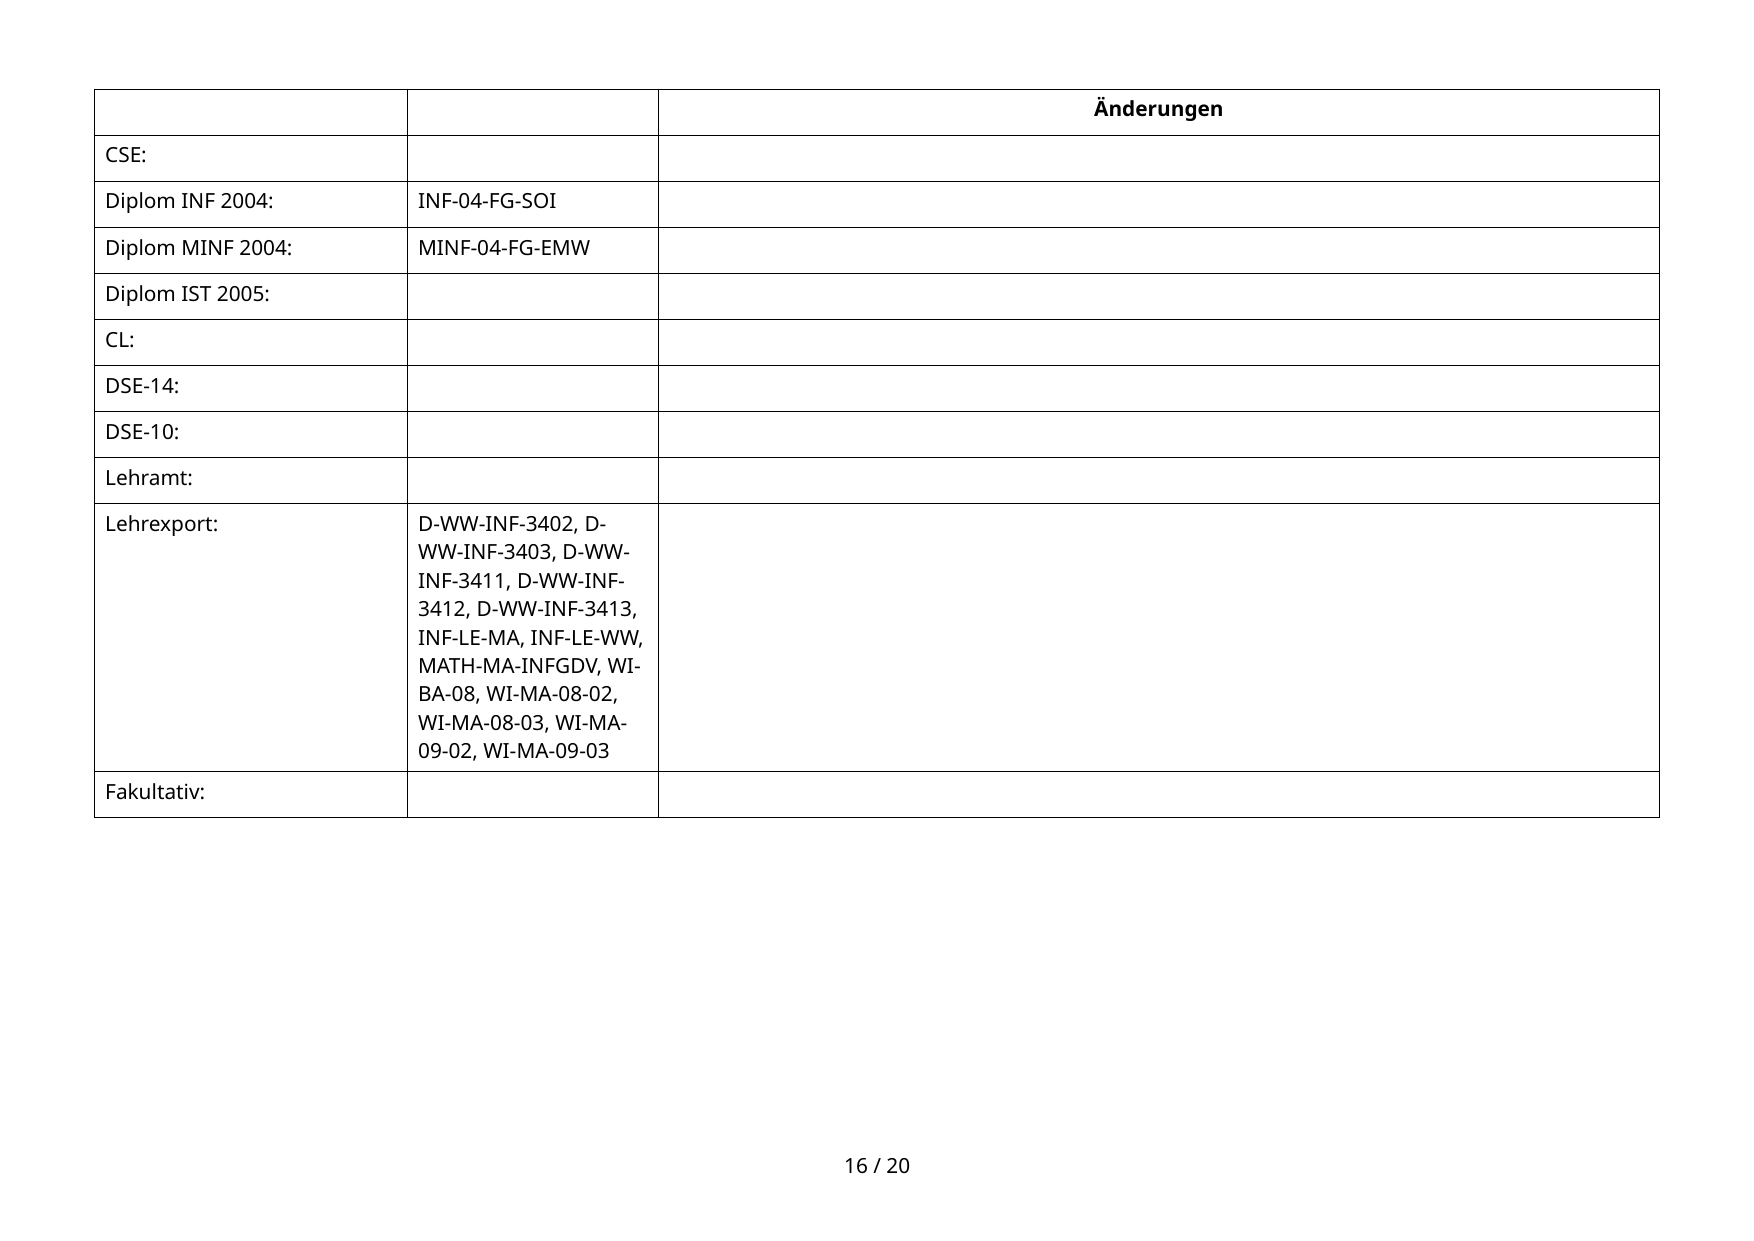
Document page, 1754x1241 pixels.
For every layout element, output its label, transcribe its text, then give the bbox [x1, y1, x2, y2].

table_cell [408, 412, 658, 457]
table_cell [659, 228, 1659, 273]
table_cell [408, 274, 658, 319]
table_cell [659, 772, 1659, 817]
table_cell [659, 182, 1659, 227]
table_cell CSE: [95, 136, 407, 181]
table_cell MINF-04-FG-EMW [408, 228, 658, 273]
table_header [408, 90, 658, 134]
table_cell [659, 458, 1659, 503]
table_cell DSE-14: [95, 366, 407, 411]
table_cell [659, 504, 1659, 771]
table_cell [408, 366, 658, 411]
table_cell [659, 412, 1659, 457]
table_cell Lehrexport: [95, 504, 407, 771]
table_cell Diplom IST 2005: [95, 274, 407, 319]
table_header [95, 90, 407, 134]
table_cell D-WW-INF-3402, D-WW-INF-3403, D-WW-INF-3411, D-WW-INF-3412, D-WW-INF-3413, INF-LE-MA, INF-LE-WW, MATH-MA-INFGDV, WI-BA-08, WI-MA-08-02, WI-MA-08-03, WI-MA-09-02, WI-MA-09-03 [408, 504, 658, 771]
table_cell [408, 136, 658, 181]
table_cell [659, 366, 1659, 411]
table_header Änderungen [659, 90, 1659, 134]
table_cell [408, 458, 658, 503]
table_cell [408, 772, 658, 817]
table_cell Diplom MINF 2004: [95, 228, 407, 273]
table_cell [659, 136, 1659, 181]
table_cell [659, 320, 1659, 365]
table_cell CL: [95, 320, 407, 365]
table_cell INF-04-FG-SOI [408, 182, 658, 227]
table_cell [408, 320, 658, 365]
table_cell Diplom INF 2004: [95, 182, 407, 227]
table_cell [659, 274, 1659, 319]
table_cell DSE-10: [95, 412, 407, 457]
table_cell Lehramt: [95, 458, 407, 503]
table_cell Fakultativ: [95, 772, 407, 817]
